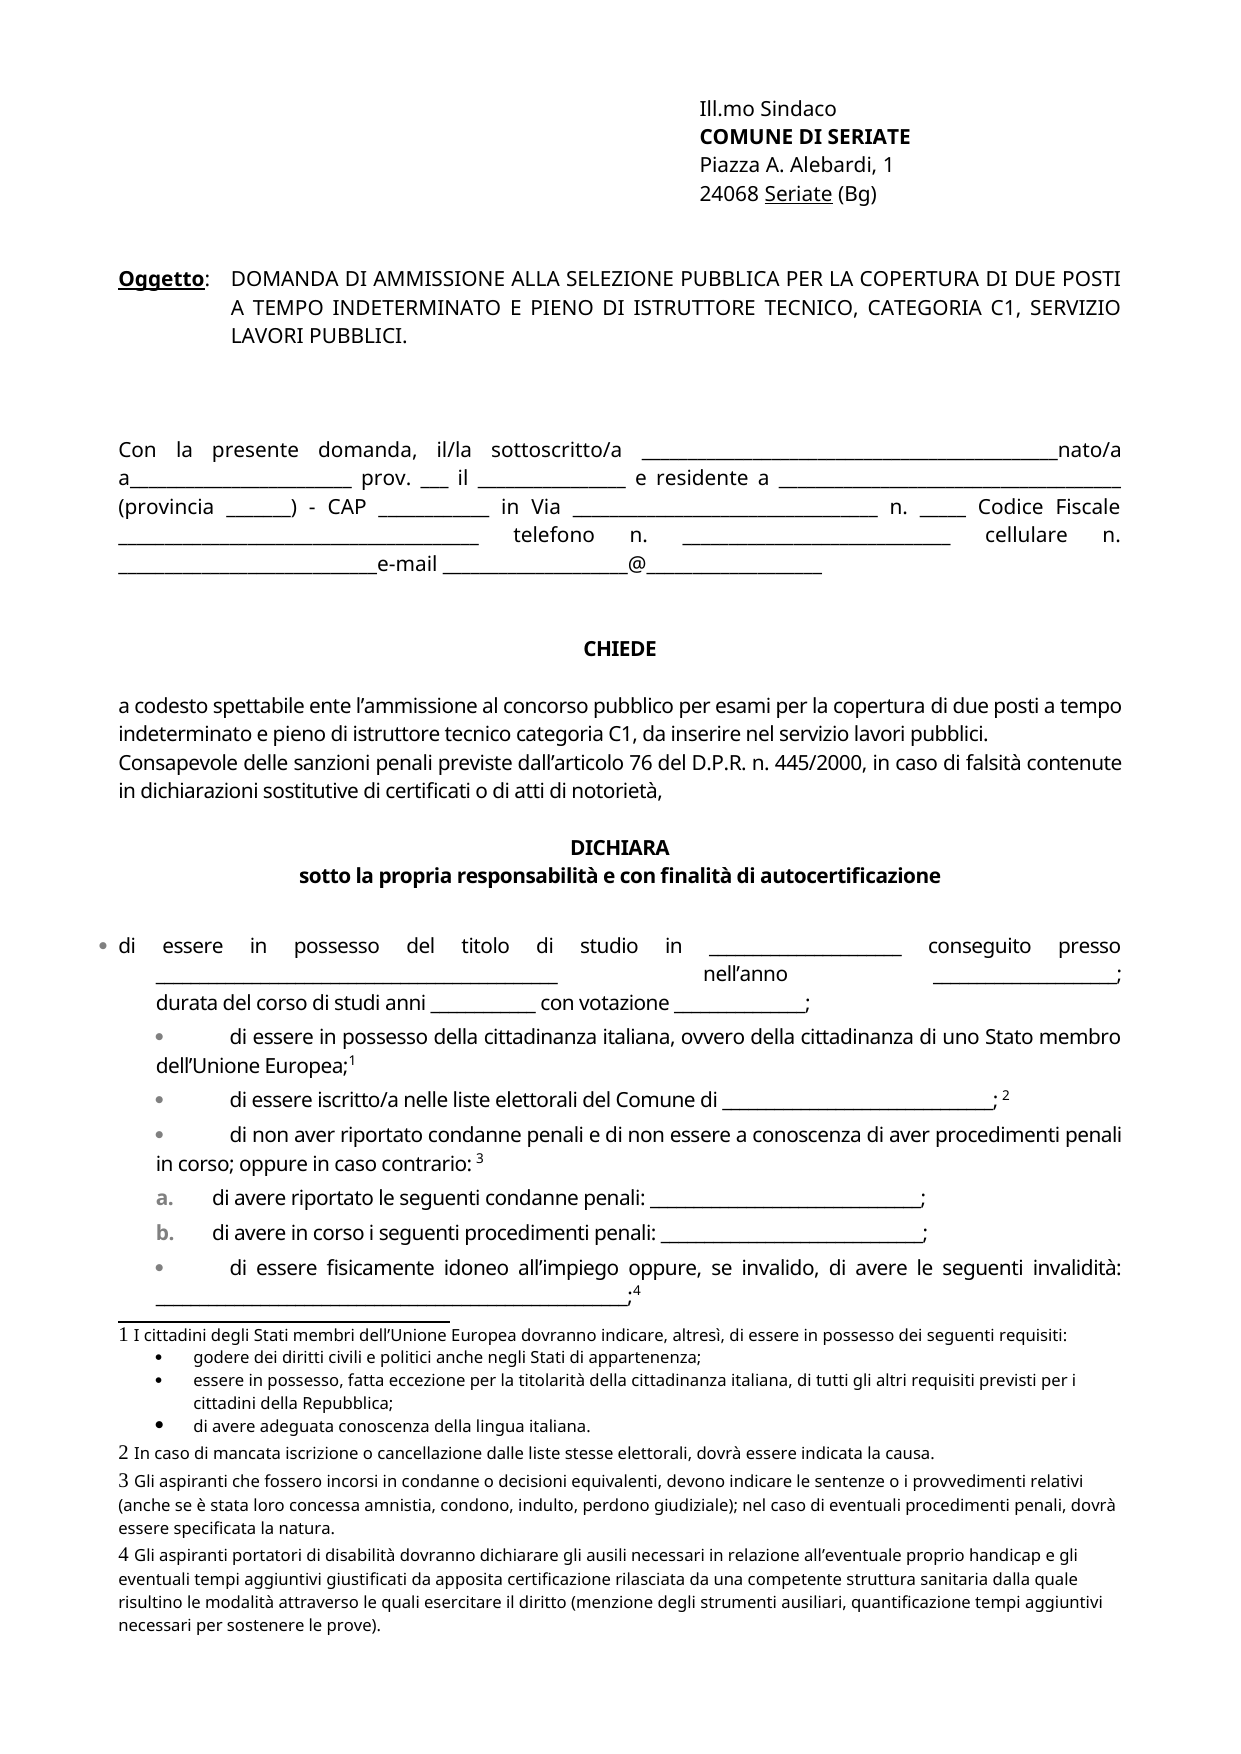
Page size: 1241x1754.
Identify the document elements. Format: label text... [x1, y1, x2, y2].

list di non aver riportato condanne penali e di non essere a conoscenza di aver procedimenti penali in corso; oppure in caso contrario: [156, 1120, 1122, 1177]
text 24068 Seriate (Bg) [118, 179, 1122, 207]
text DICHIARA [118, 833, 1122, 861]
list di essere in possesso del titolo di studio in ______________________ conseguito presso ______________________________________________ nell’anno _____________________; durata del corso di studi anni ____________ con votazione _______________; [99, 931, 1122, 1016]
list I cittadini degli Stati membri dell’Unione Europea dovranno indicare, altresì, di essere in possesso dei seguenti requisiti: [118, 1322, 1122, 1346]
list di avere adeguata conoscenza della lingua italiana. [156, 1414, 1122, 1437]
text Con la presente domanda, il/la sottoscritto/a _____________________________________________nato/a a________________________ prov. ___ il ________________ e residente a _____________________________________ (provincia _______) - CAP ____________ in Via _________________________________ n. _____ Codice Fiscale _______________________________________ telefono n. _____________________________ cellulare n. ____________________________e-mail ____________________@___________________ [118, 435, 1122, 577]
text CHIEDE [118, 634, 1122, 662]
list In caso di mancata iscrizione o cancellazione dalle liste stesse elettorali, dovrà essere indicata la causa. [118, 1437, 1122, 1465]
list di essere in possesso della cittadinanza italiana, ovvero della cittadinanza di uno Stato membro dell’Unione Europea; [156, 1022, 1122, 1079]
list di avere in corso i seguenti procedimenti penali: ______________________________; [156, 1218, 1122, 1246]
list Gli aspiranti portatori di disabilità dovranno dichiarare gli ausili necessari in relazione all’eventuale proprio handicap e gli eventuali tempi aggiuntivi giustificati da apposita certificazione rilasciata da una competente struttura sanitaria dalla quale risultino le modalità attraverso le quali esercitare il diritto (menzione degli strumenti ausiliari, quantificazione tempi aggiuntivi necessari per sostenere le prove). [118, 1539, 1122, 1636]
list di avere riportato le seguenti condanne penali: _______________________________; [156, 1183, 1122, 1212]
list di essere iscritto/a nelle liste elettorali del Comune di _______________________________; [156, 1086, 1122, 1114]
list essere in possesso, fatta eccezione per la titolarità della cittadinanza italiana, di tutti gli altri requisiti previsti per i cittadini della Repubblica; [156, 1369, 1122, 1414]
text Oggetto: DOMANDA DI AMMISSIONE ALLA SELEZIONE PUBBLICA PER LA COPERTURA DI DUE POSTI A TEMPO INDETERMINATO E PIENO DI ISTRUTTORE TECNICO, CATEGORIA C1, SERVIZIO LAVORI PUBBLICI. [118, 264, 1122, 349]
list godere dei diritti civili e politici anche negli Stati di appartenenza; [156, 1346, 1122, 1369]
list Gli aspiranti che fossero incorsi in condanne o decisioni equivalenti, devono indicare le sentenze o i provvedimenti relativi (anche se è stata loro concessa amnistia, condono, indulto, perdono giudiziale); nel caso di eventuali procedimenti penali, dovrà essere specificata la natura. [118, 1465, 1122, 1539]
text Piazza A. Alebardi, 1 [118, 151, 1122, 179]
text a codesto spettabile ente l’ammissione al concorso pubblico per esami per la copertura di due posti a tempo indeterminato e pieno di istruttore tecnico categoria C1, da inserire nel servizio lavori pubblici. [118, 691, 1122, 748]
list di essere fisicamente idoneo all’impiego oppure, se invalido, di avere le seguenti invalidità: ______________________________________________________; [156, 1253, 1122, 1309]
text Ill.mo Sindaco [118, 94, 1122, 122]
text COMUNE DI SERIATE [118, 122, 1122, 151]
text sotto la propria responsabilità e con finalità di autocertificazione [118, 861, 1122, 890]
text Consapevole delle sanzioni penali previste dall’articolo 76 del D.P.R. n. 445/2000, in caso di falsità contenute in dichiarazioni sostitutive di certificati o di atti di notorietà, [118, 748, 1122, 804]
